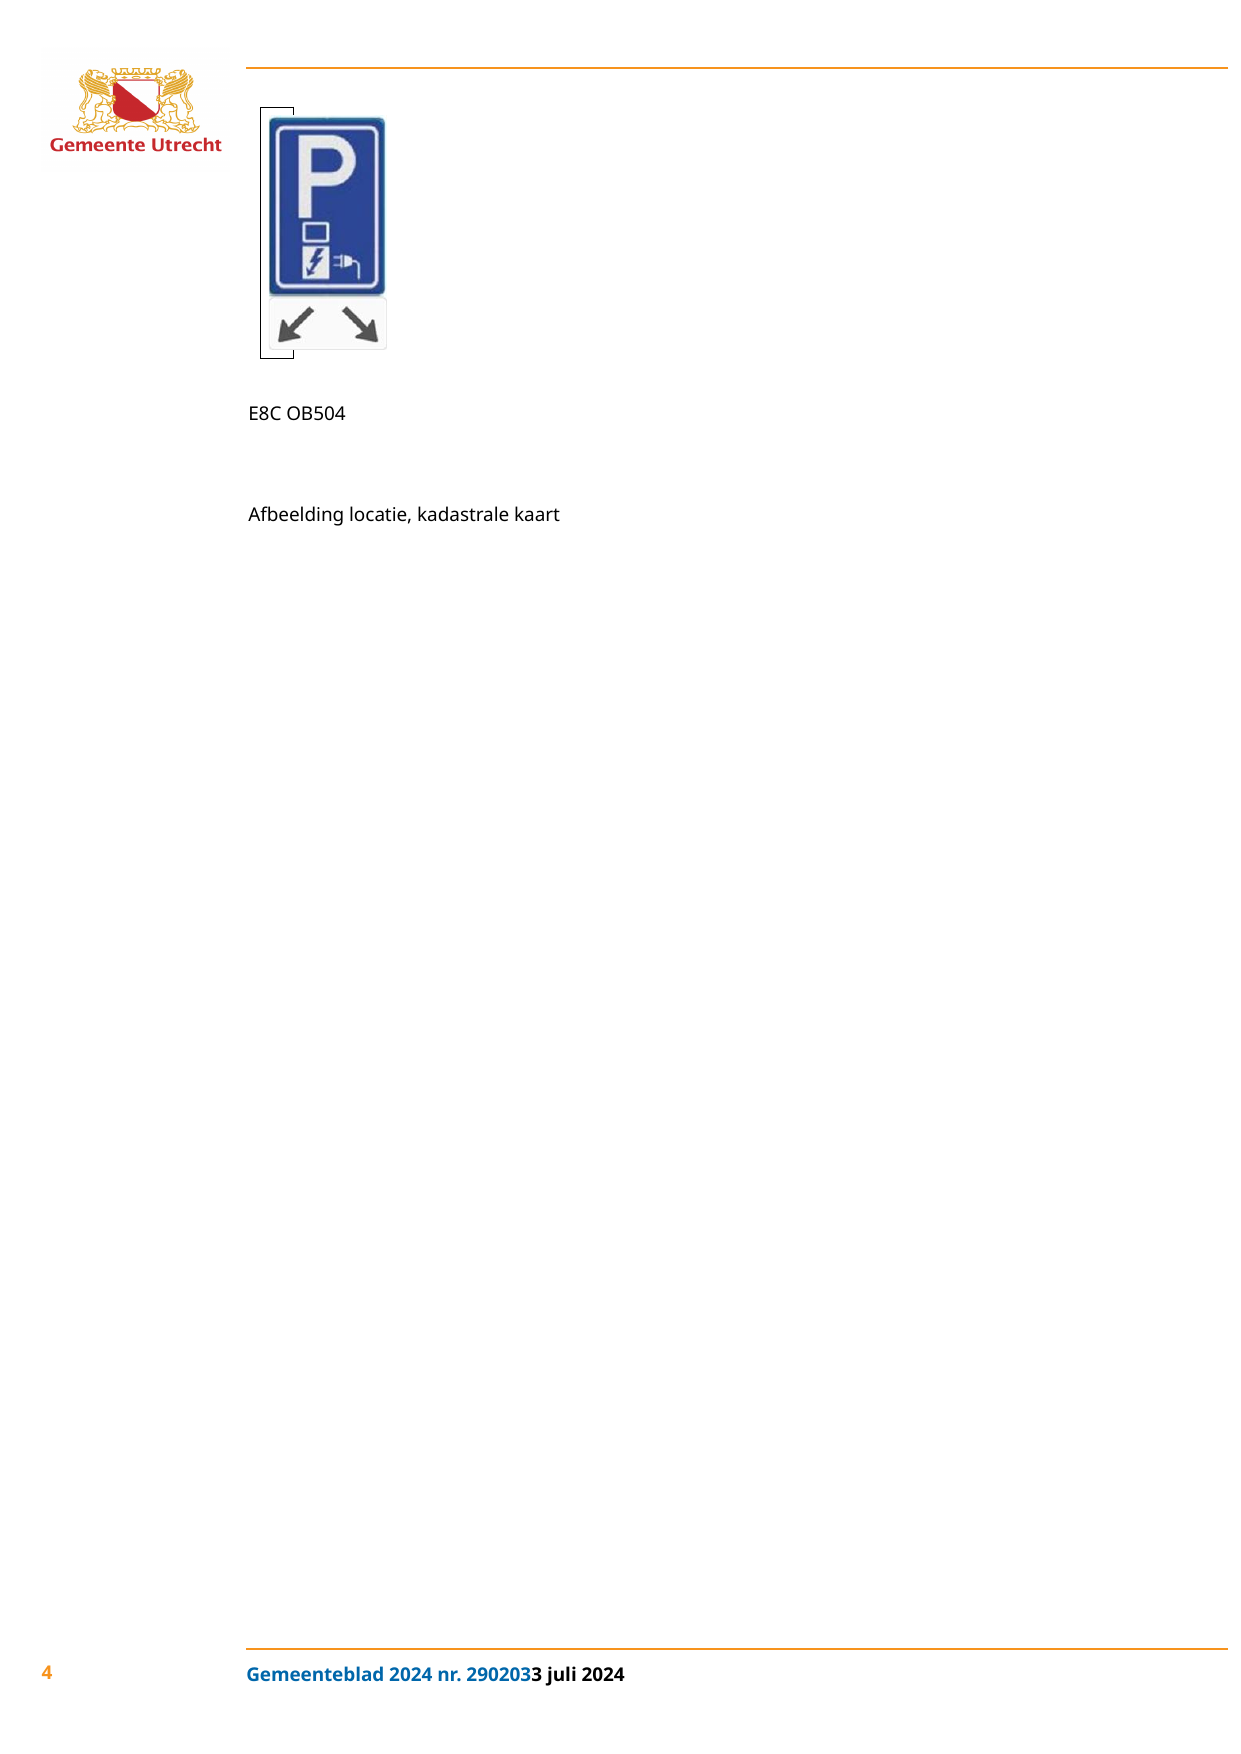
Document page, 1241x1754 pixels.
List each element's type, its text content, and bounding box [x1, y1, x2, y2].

text E8C OB504 [248, 401, 1152, 426]
picture [268, 115, 387, 350]
picture [41, 47, 231, 172]
text Afbeelding locatie, kadastrale kaart [248, 501, 1152, 527]
